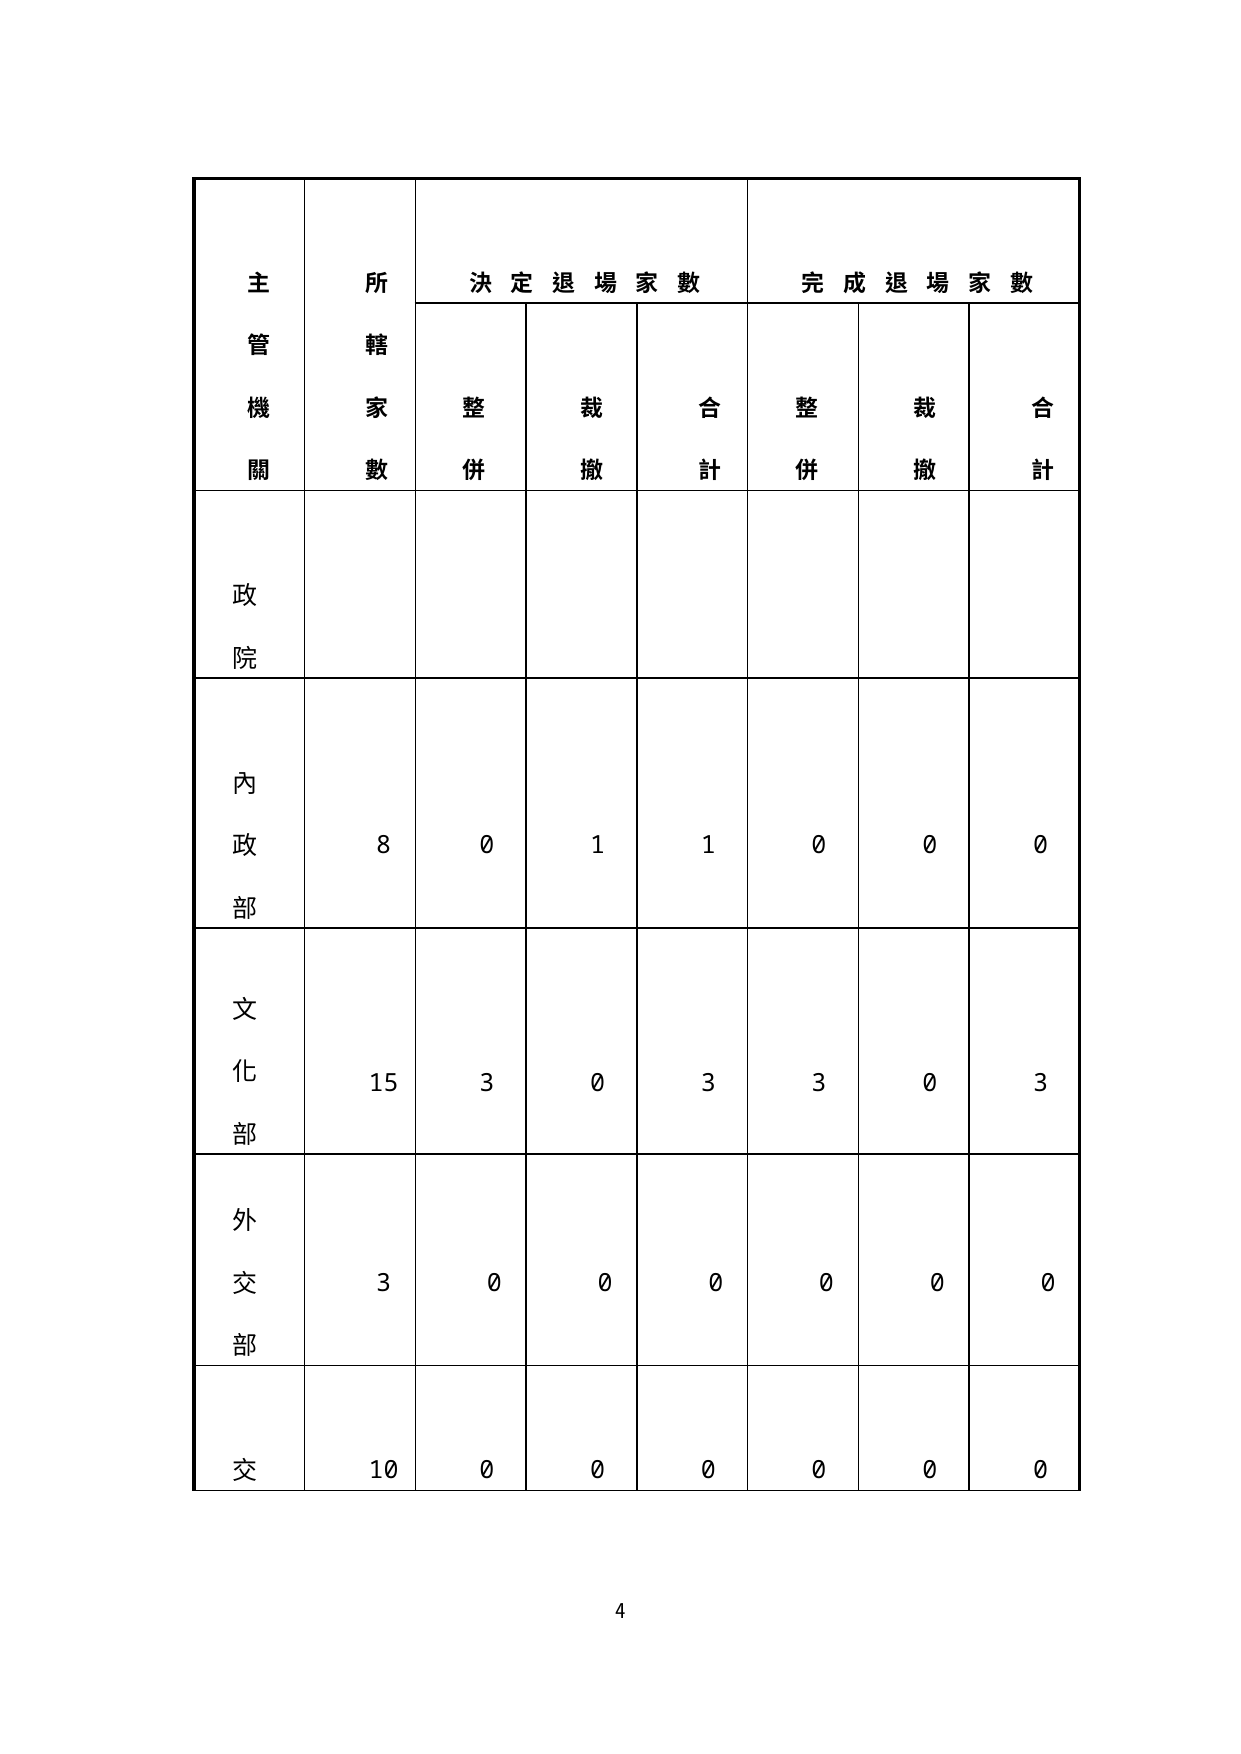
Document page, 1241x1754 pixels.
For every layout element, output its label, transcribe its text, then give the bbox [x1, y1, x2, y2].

table_cell 內政部 [196, 679, 304, 927]
table_cell 0 [416, 679, 525, 927]
table_header 所轄 家數 [305, 180, 415, 490]
table_cell 0 [527, 1366, 636, 1490]
table_cell 1 [527, 679, 636, 927]
table_cell 0 [416, 1155, 525, 1365]
table_cell 0 [638, 1155, 747, 1365]
table_cell [416, 491, 525, 677]
table_cell 裁撤 [859, 304, 968, 490]
table_cell 3 [748, 929, 858, 1153]
table_cell 合計 [638, 304, 747, 490]
table_cell 0 [638, 1366, 747, 1490]
table_cell 0 [748, 1155, 858, 1365]
table_cell 0 [748, 1366, 858, 1490]
table_cell 0 [527, 1155, 636, 1365]
table_cell [970, 491, 1078, 677]
table_header 主管 機關 [196, 180, 304, 490]
table_cell 10 [305, 1366, 415, 1490]
table_cell 0 [859, 1366, 968, 1490]
table_cell [527, 491, 636, 677]
table_cell 3 [305, 1155, 415, 1365]
table_cell 15 [305, 929, 415, 1153]
table_cell 0 [970, 1366, 1078, 1490]
table_cell 政院 [196, 491, 304, 677]
table_cell [638, 491, 747, 677]
table_cell [305, 491, 415, 677]
table_cell 8 [305, 679, 415, 927]
table_cell 1 [638, 679, 747, 927]
table_cell 0 [859, 1155, 968, 1365]
table_cell 整併 [748, 304, 858, 490]
table_cell 合計 [970, 304, 1078, 490]
table_cell 整併 [416, 304, 525, 490]
table_header 決定退場家數 [416, 180, 747, 302]
table_cell [859, 491, 968, 677]
table_cell 0 [748, 679, 858, 927]
table_cell 0 [416, 1366, 525, 1490]
table_cell 0 [859, 929, 968, 1153]
table_cell 3 [416, 929, 525, 1153]
table_cell 0 [527, 929, 636, 1153]
table_cell 外交部 [196, 1155, 304, 1365]
table_cell 文化部 [196, 929, 304, 1153]
table_cell 交 [196, 1366, 304, 1490]
table_cell 0 [859, 679, 968, 927]
table_cell 0 [970, 679, 1078, 927]
table_cell 裁撤 [527, 304, 636, 490]
table_cell 0 [970, 1155, 1078, 1365]
table_cell 3 [970, 929, 1078, 1153]
table_cell 3 [638, 929, 747, 1153]
table_cell [748, 491, 858, 677]
table_header 完成退場家數 [748, 180, 1078, 302]
